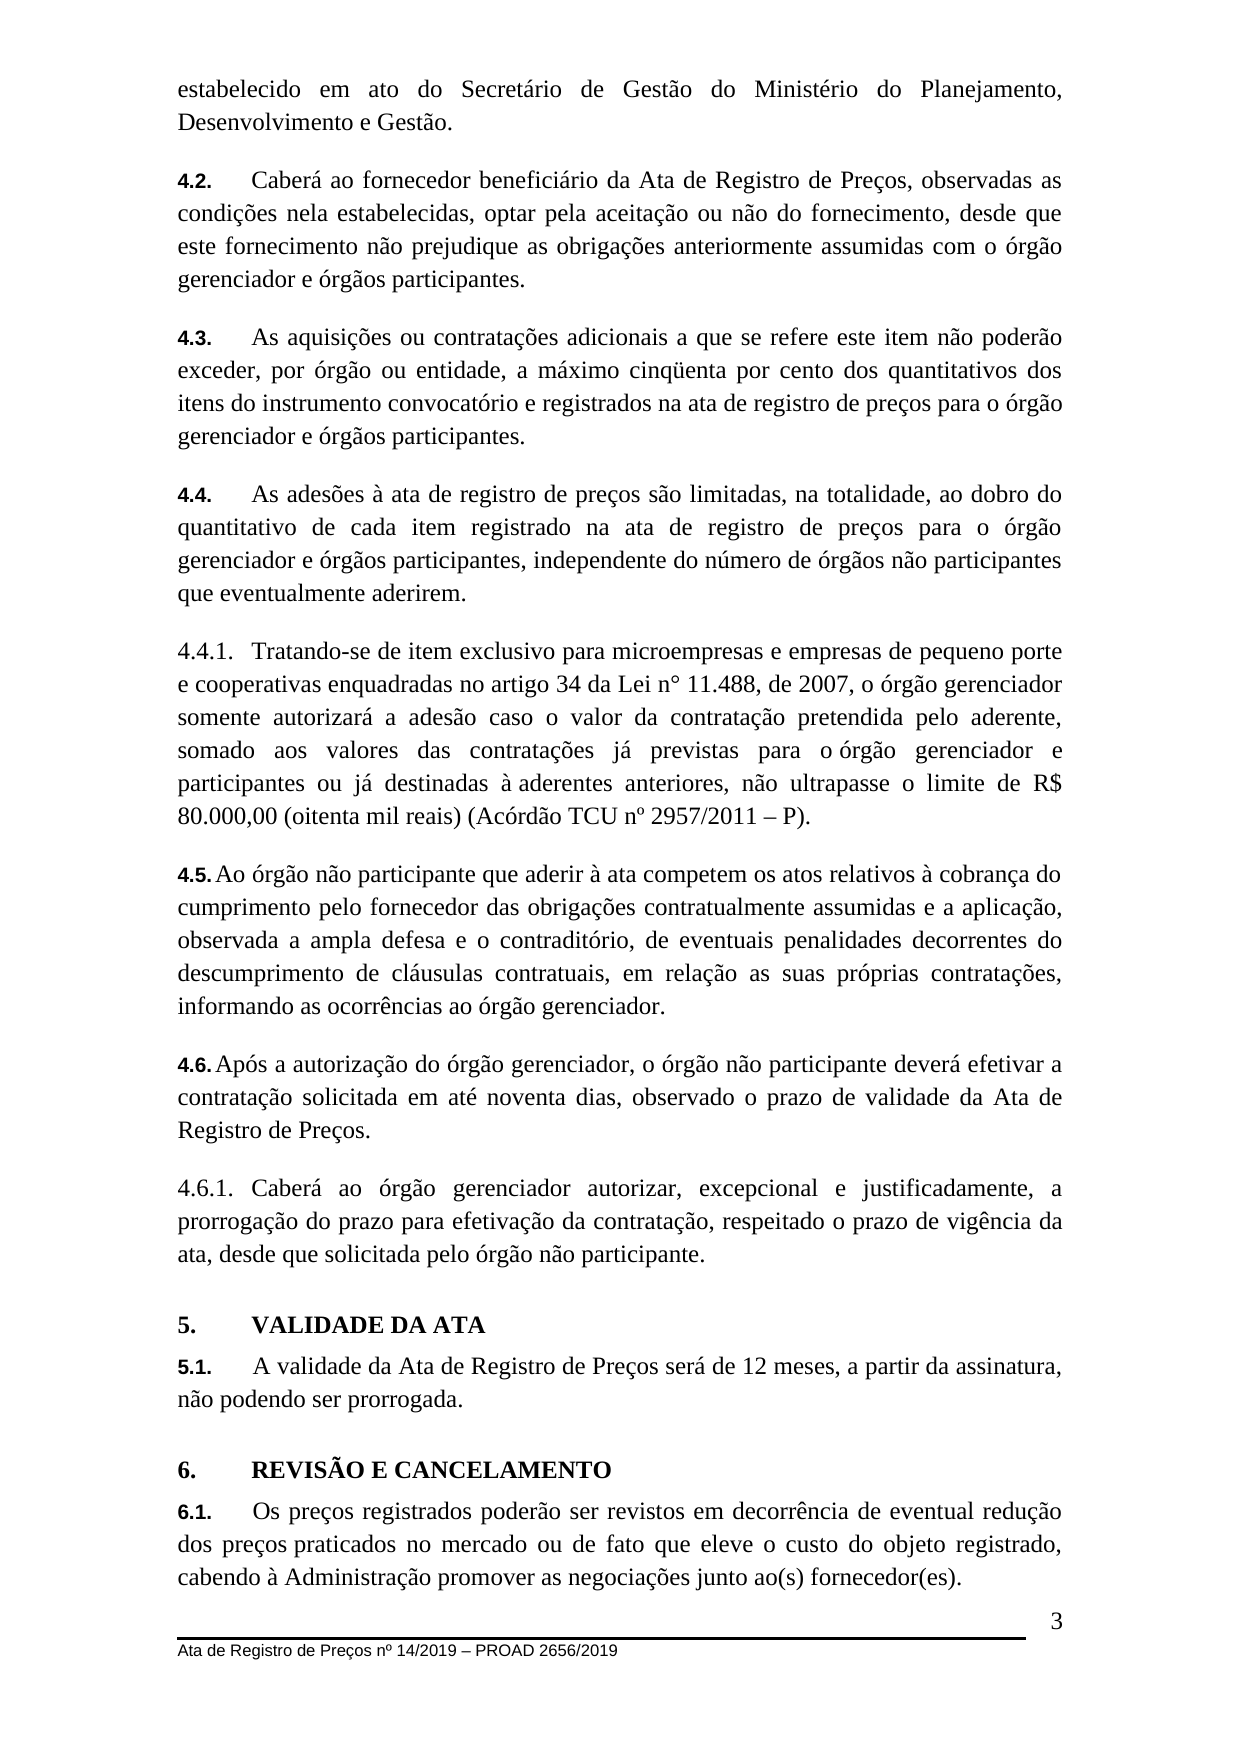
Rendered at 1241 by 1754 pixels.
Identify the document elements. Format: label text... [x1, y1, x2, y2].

list estabelecido em ato do Secretário de Gestão do Ministério do Planejamento, Desenvolvimento e Gestão. [177, 74, 1063, 136]
list REVISÃO E CANCELAMENTO [177, 1455, 1066, 1483]
list Os preços registrados poderão ser revistos em decorrência de eventual redução dos preços praticados no mercado ou de fato que eleve o custo do objeto registrado, cabendo à Administração promover as negociações junto ao(s) fornecedor(es). [177, 1496, 1063, 1591]
list A validade da Ata de Registro de Preços será de 12 meses, a partir da assinatura, não podendo ser prorrogada. [177, 1351, 1063, 1413]
list VALIDADE DA ATA [177, 1310, 1066, 1339]
list As adesões à ata de registro de preços são limitadas, na totalidade, ao dobro do quantitativo de cada item registrado na ata de registro de preços para o órgão gerenciador e órgãos participantes, independente do número de órgãos não participantes que eventualmente aderirem. [177, 479, 1063, 607]
list Tratando-se de item exclusivo para microempresas e empresas de pequeno porte e cooperativas enquadradas no artigo 34 da Lei n° 11.488, de 2007, o órgão gerenciador somente autorizará a adesão caso o valor da contratação pretendida pelo aderente, somado aos valores das contratações já previstas para o órgão gerenciador e participantes ou já destinadas à aderentes anteriores, não ultrapasse o limite de R$ 80.000,00 (oitenta mil reais) (Acórdão TCU nº 2957/2011 – P). [177, 636, 1063, 830]
list Após a autorização do órgão gerenciador, o órgão não participante deverá efetivar a contratação solicitada em até noventa dias, observado o prazo de validade da Ata de Registro de Preços. [177, 1049, 1063, 1144]
list Ao órgão não participante que aderir à ata competem os atos relativos à cobrança do cumprimento pelo fornecedor das obrigações contratualmente assumidas e a aplicação, observada a ampla defesa e o contraditório, de eventuais penalidades decorrentes do descumprimento de cláusulas contratuais, em relação as suas próprias contratações, informando as ocorrências ao órgão gerenciador. [177, 859, 1063, 1020]
list Caberá ao fornecedor beneficiário da Ata de Registro de Preços, observadas as condições nela estabelecidas, optar pela aceitação ou não do fornecimento, desde que este fornecimento não prejudique as obrigações anteriormente assumidas com o órgão gerenciador e órgãos participantes. [177, 165, 1063, 293]
list Caberá ao órgão gerenciador autorizar, excepcional e justificadamente, a prorrogação do prazo para efetivação da contratação, respeitado o prazo de vigência da ata, desde que solicitada pelo órgão não participante. [177, 1173, 1063, 1268]
list As aquisições ou contratações adicionais a que se refere este item não poderão exceder, por órgão ou entidade, a máximo cinqüenta por cento dos quantitativos dos itens do instrumento convocatório e registrados na ata de registro de preços para o órgão gerenciador e órgãos participantes. [177, 322, 1063, 450]
